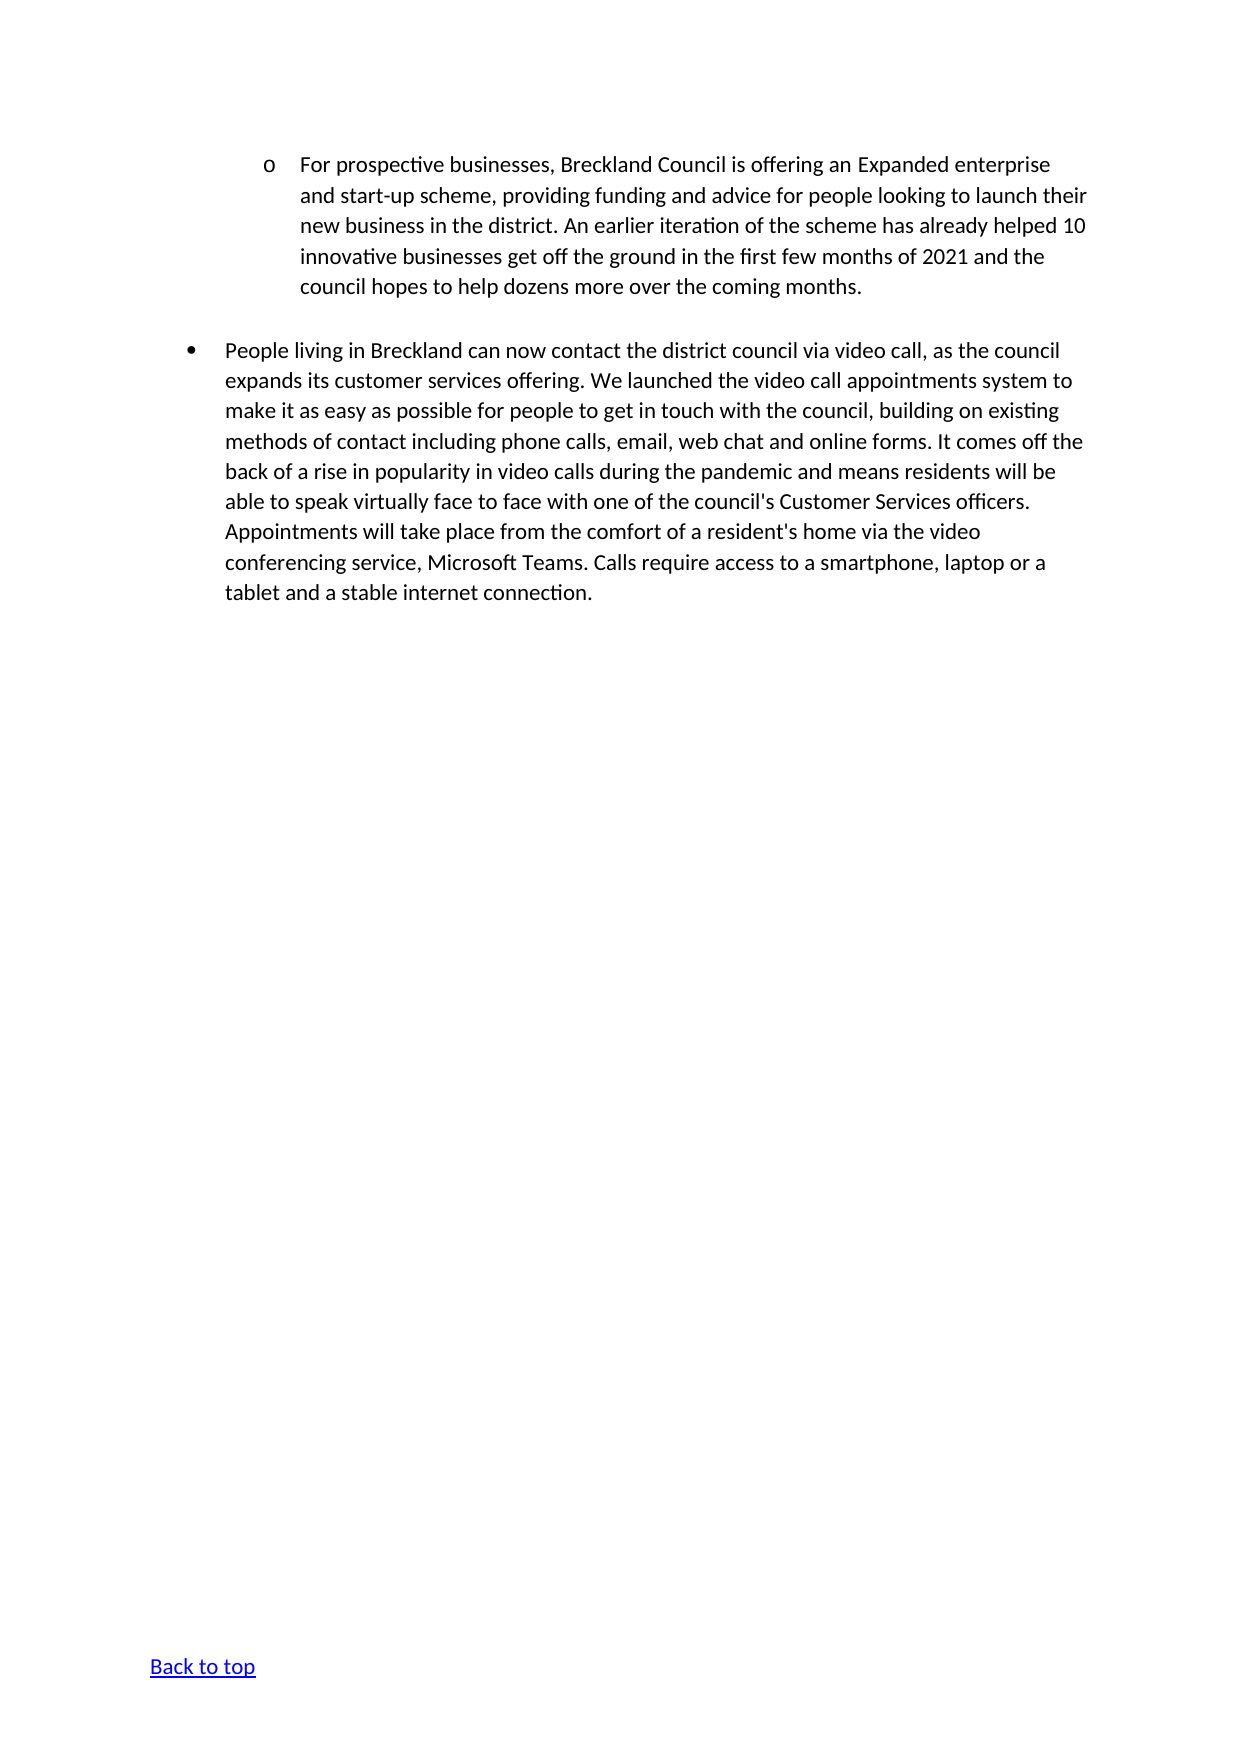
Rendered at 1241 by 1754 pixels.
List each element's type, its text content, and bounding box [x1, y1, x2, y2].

list For prospective businesses, Breckland Council is offering an Expanded enterprise and start-up scheme, providing funding and advice for people looking to launch their new business in the district. An earlier iteration of the scheme has already helped 10 innovative businesses get off the ground in the first few months of 2021 and the council hopes to help dozens more over the coming months. [262, 150, 1090, 300]
list People living in Breckland can now contact the district council via video call, as the council expands its customer services offering. We launched the video call appointments system to make it as easy as possible for people to get in touch with the council, building on existing methods of contact including phone calls, email, web chat and online forms. It comes off the back of a rise in popularity in video calls during the pandemic and means residents will be able to speak virtually face to face with one of the council's Customer Services officers. Appointments will take place from the comfort of a resident's home via the video conferencing service, Microsoft Teams. Calls require access to a smartphone, laptop or a tablet and a stable internet connection. [187, 336, 1090, 606]
